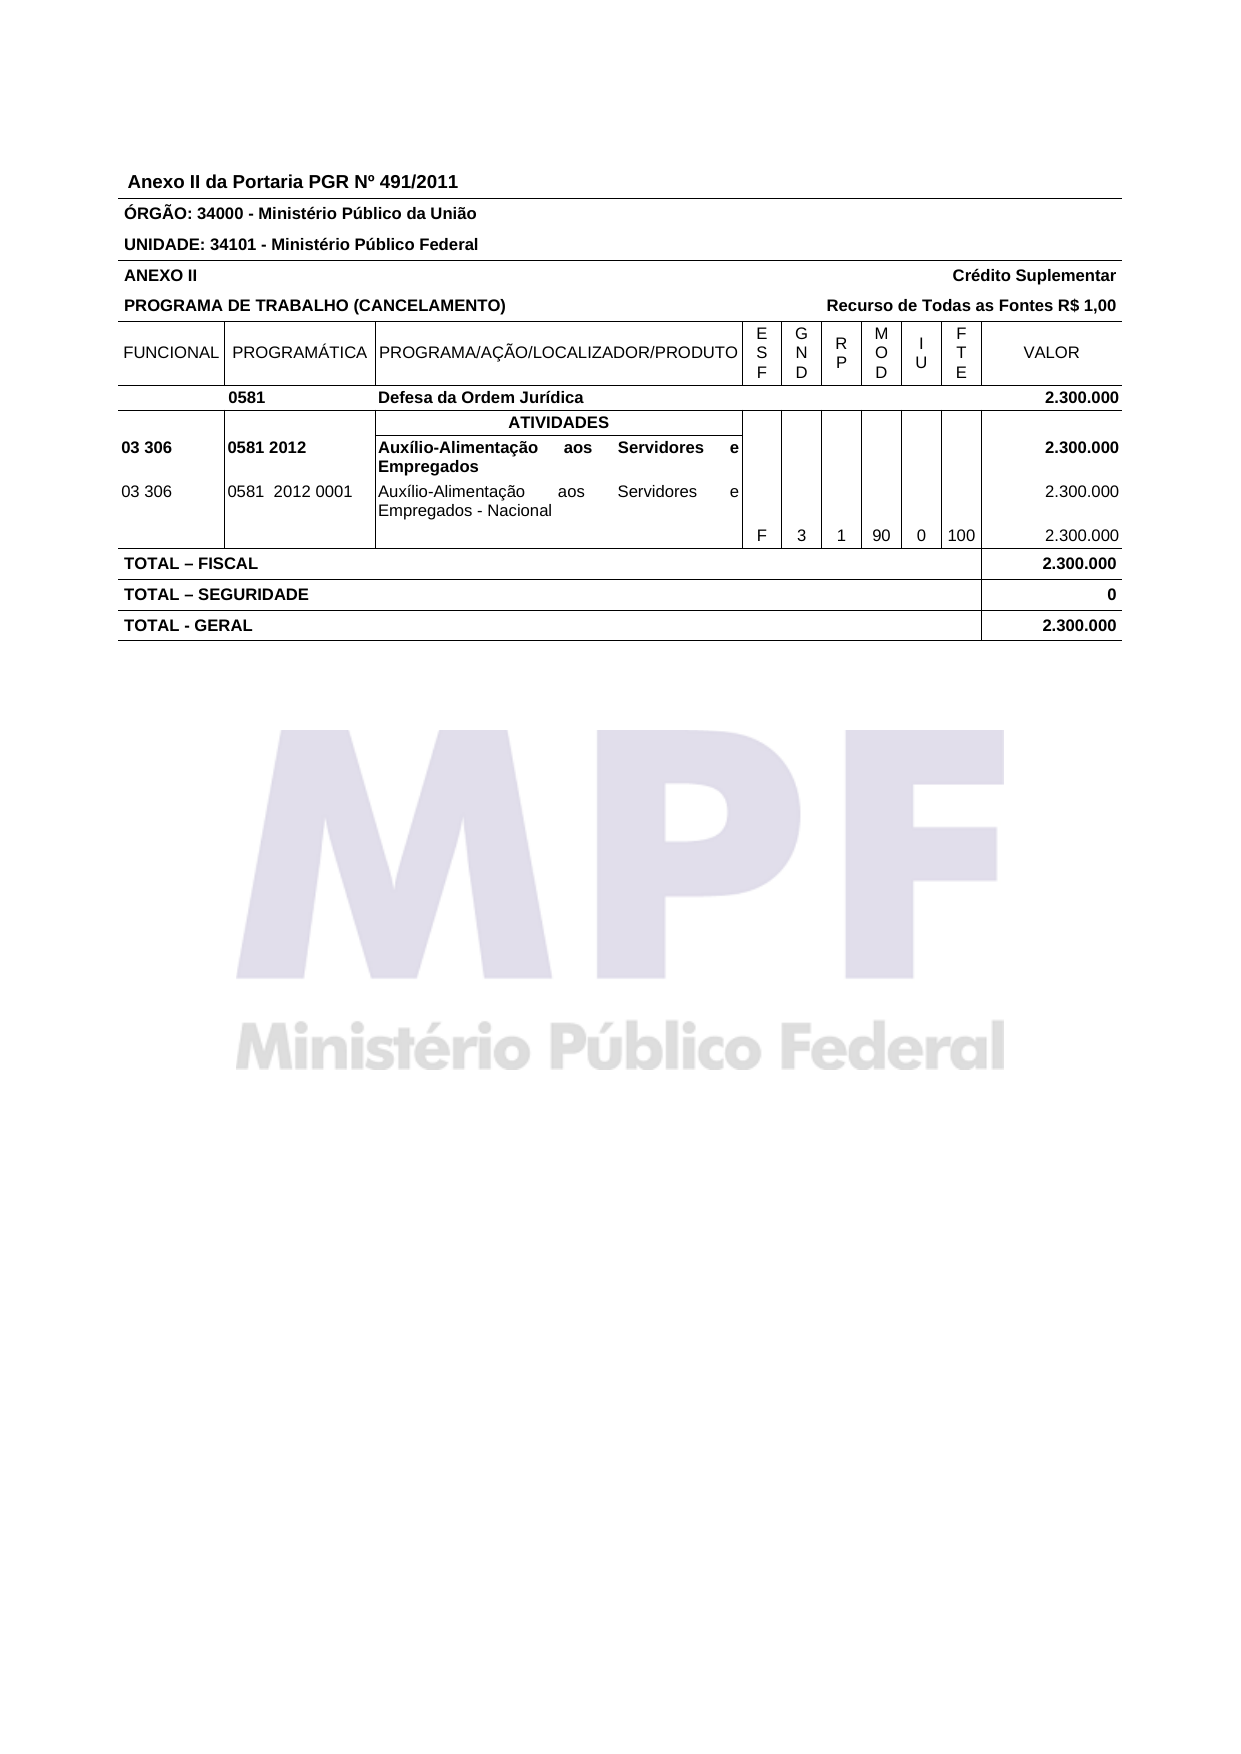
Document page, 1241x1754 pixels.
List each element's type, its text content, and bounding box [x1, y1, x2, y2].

table_cell [942, 479, 981, 523]
table_cell 100 [942, 523, 981, 548]
table_cell [862, 435, 901, 479]
table_cell Recurso de Todas as Fontes R$ 1,00 [742, 290, 1122, 321]
table_cell [862, 411, 901, 435]
table_cell TOTAL – SEGURIDADE [118, 580, 981, 609]
table_cell Atividades [376, 411, 742, 435]
table_cell G N D [782, 322, 821, 384]
table_cell [982, 411, 1122, 435]
table_cell 03 306 [118, 479, 224, 523]
table_cell [118, 411, 224, 435]
table_cell 2.300.000 [982, 479, 1122, 523]
table_cell Auxílio-Alimentação aos Servidores e Empregados [376, 436, 742, 479]
table_cell I U [902, 322, 941, 384]
picture [236, 730, 1004, 1071]
table_cell [822, 479, 861, 523]
table_cell UNIDADE: 34101 - Ministério Público Federal [118, 229, 742, 260]
table_cell [376, 523, 742, 548]
table_cell [942, 411, 981, 435]
table_cell ÓRGÃO: 34000 - Ministério Público da União [118, 199, 1122, 229]
table_cell R P [822, 322, 861, 384]
table_cell 3 [782, 523, 821, 548]
table_cell 0581 2012 0001 [225, 479, 375, 523]
table_cell [862, 479, 901, 523]
table_cell M O D [862, 322, 901, 384]
table_cell [743, 479, 781, 523]
table_cell 2.300.000 [982, 611, 1122, 640]
table_cell [981, 641, 1122, 690]
table_cell FUNCIONAL [118, 322, 224, 384]
table_cell [782, 435, 821, 479]
table_cell [822, 435, 861, 479]
table_cell 0581 [118, 386, 375, 409]
table_cell TOTAL - GERAL [118, 611, 981, 640]
table_cell TOTAL – FISCAL [118, 549, 981, 579]
table_cell 0581 2012 [225, 435, 375, 479]
table_cell PROGRAMA DE TRABALHO (CANCELAMENTO) [118, 290, 742, 321]
table_cell Crédito Suplementar [742, 261, 1122, 290]
table_cell 90 [862, 523, 901, 548]
table_cell [902, 411, 941, 435]
table_cell 2.300.000 [982, 523, 1122, 548]
table_cell [782, 411, 821, 435]
table_cell E S F [743, 322, 781, 384]
table_cell ANEXO II [118, 261, 742, 290]
table_cell [942, 435, 981, 479]
table_cell 0 [982, 580, 1122, 609]
table_cell [782, 479, 821, 523]
table_cell Defesa da Ordem Jurídica [375, 386, 981, 409]
table_cell [743, 411, 781, 435]
table_cell [822, 411, 861, 435]
table_cell [118, 641, 981, 690]
table_cell 0 [902, 523, 941, 548]
table_cell PROGRAMÁTICA [225, 322, 375, 384]
table_cell VALOR [982, 322, 1122, 384]
table_cell [225, 523, 375, 548]
table_cell 2.300.000 [981, 386, 1122, 409]
table_cell [118, 523, 224, 548]
table_cell [225, 411, 375, 435]
table_cell Auxílio-Alimentação aos Servidores e Empregados - Nacional [376, 479, 742, 523]
table_cell 2.300.000 [982, 435, 1122, 479]
table_cell [902, 435, 941, 479]
table_header [981, 165, 1122, 198]
table_cell 03 306 [118, 435, 224, 479]
table_cell 1 [822, 523, 861, 548]
table_cell F T E [942, 322, 981, 384]
table_cell 2.300.000 [982, 549, 1122, 579]
table_cell [902, 479, 941, 523]
table_cell [743, 435, 781, 479]
table_cell [742, 229, 1122, 260]
table_cell F [743, 523, 781, 548]
table_cell PROGRAMA/AÇÃO/LOCALIZADOR/PRODUTO [376, 322, 742, 384]
table_header Anexo II da Portaria PGR Nº 491/2011 [118, 165, 981, 198]
